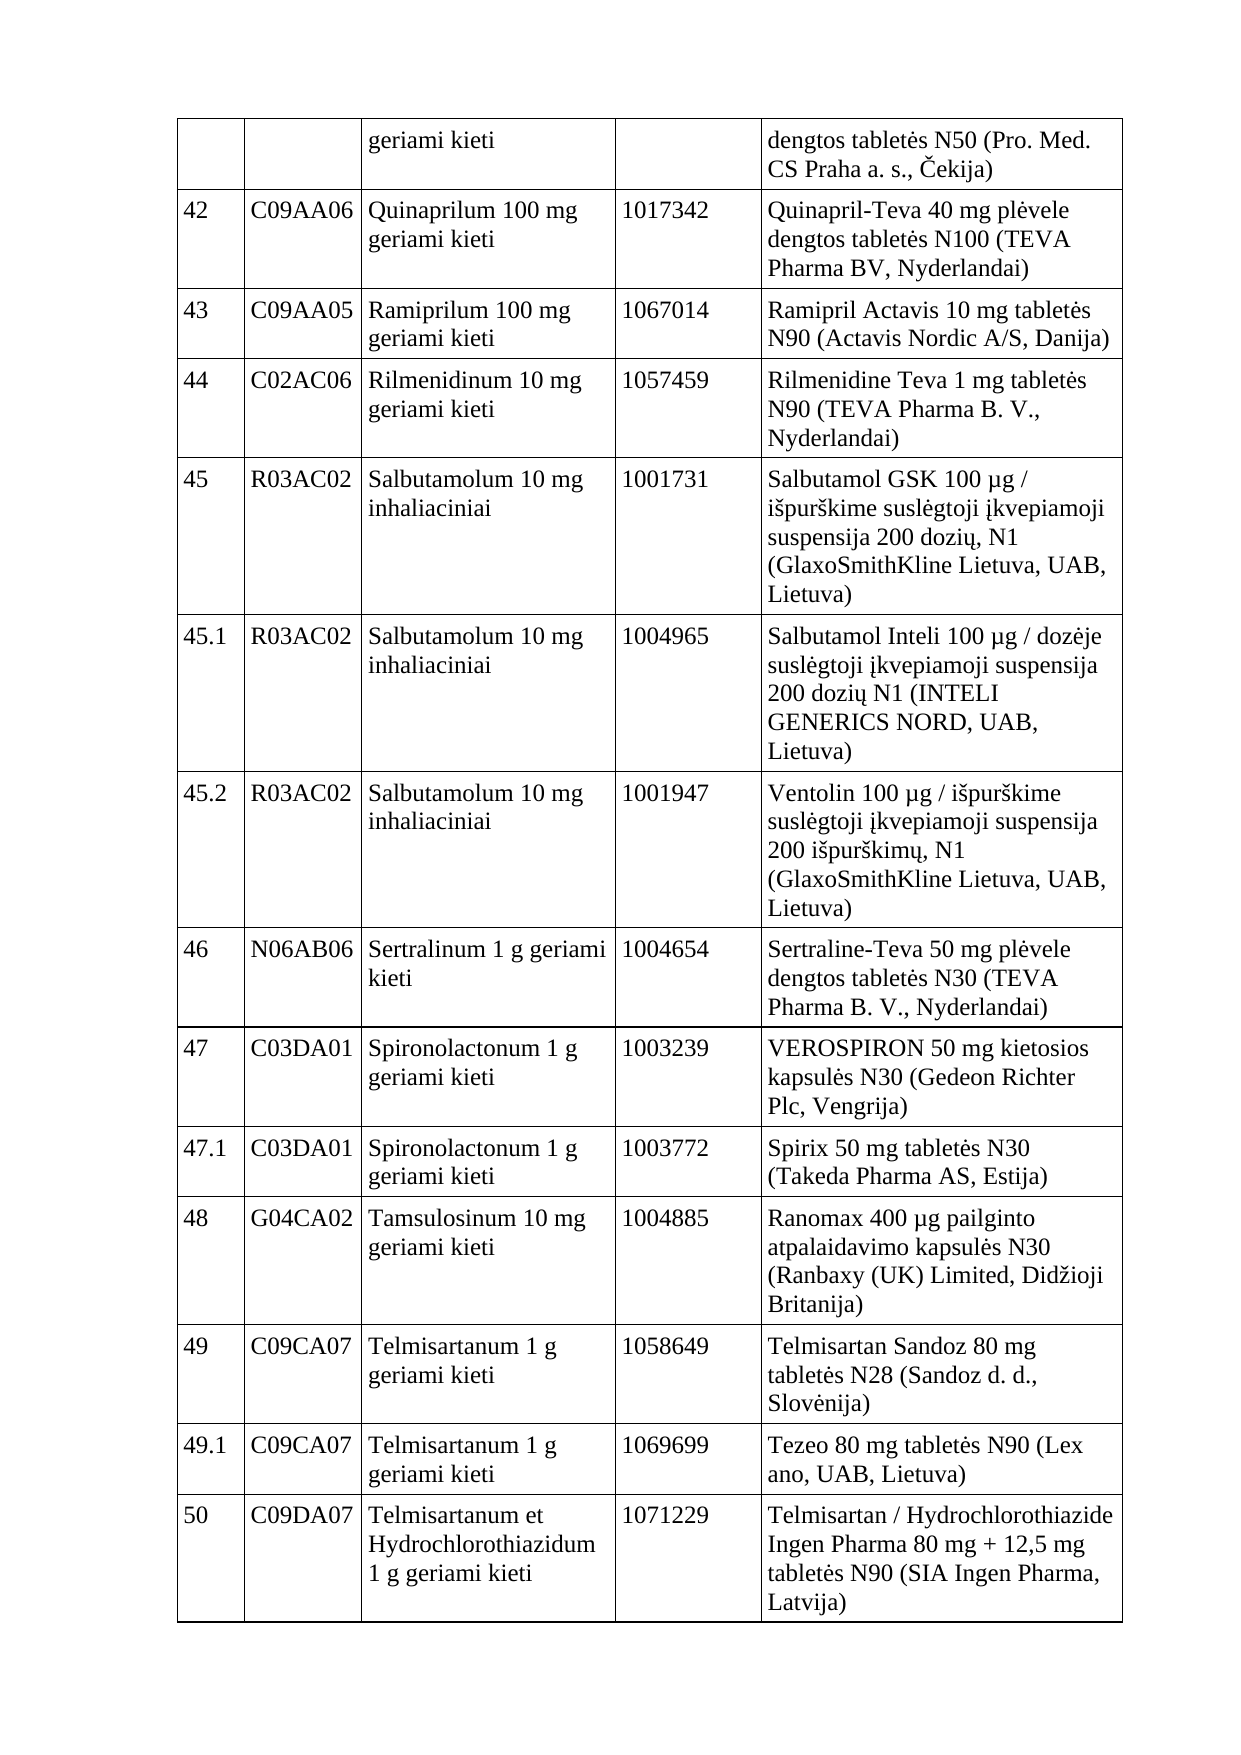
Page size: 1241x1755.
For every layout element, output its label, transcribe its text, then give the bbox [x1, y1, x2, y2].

table_cell 47.1 [178, 1127, 244, 1196]
table_cell C02AC06 [245, 359, 361, 457]
table_cell Tezeo 80 mg tabletės N90 (Lex ano, UAB, Lietuva) [762, 1424, 1122, 1493]
table_cell Rilmenidinum 10 mg geriami kieti [362, 359, 615, 457]
table_cell Ramiprilum 100 mg geriami kieti [362, 289, 615, 358]
table_cell Sertralinum 1 g geriami kieti [362, 928, 615, 1026]
table_cell Salbutamol Inteli 100 µg / dozėje suslėgtoji įkvepiamoji suspensija 200 dozių N1 (INTELI GENERICS NORD, UAB, Lietuva) [762, 615, 1122, 771]
table_cell Quinapril-Teva 40 mg plėvele dengtos tabletės N100 (TEVA Pharma BV, Nyderlandai) [762, 190, 1122, 288]
table_cell Salbutamolum 10 mg inhaliaciniai [362, 615, 615, 771]
table_cell C09CA07 [245, 1325, 361, 1423]
table_cell 1003772 [616, 1127, 761, 1196]
table_cell C03DA01 [245, 1127, 361, 1196]
table_cell R03AC02 [245, 615, 361, 771]
table_cell 1004965 [616, 615, 761, 771]
table_cell 44 [178, 359, 244, 457]
table_cell 49 [178, 1325, 244, 1423]
table_cell 43 [178, 289, 244, 358]
table_cell 1004885 [616, 1197, 761, 1324]
table_cell C09DA07 [245, 1495, 361, 1621]
table_cell Salbutamol GSK 100 µg / išpurškime suslėgtoji įkvepiamoji suspensija 200 dozių, N1 (GlaxoSmithKline Lietuva, UAB, Lietuva) [762, 458, 1122, 614]
table_cell Rilmenidine Teva 1 mg tabletės N90 (TEVA Pharma B. V., Nyderlandai) [762, 359, 1122, 457]
table_cell R03AC02 [245, 458, 361, 614]
table_cell Telmisartan / Hydrochlorothiazide Ingen Pharma 80 mg + 12,5 mg tabletės N90 (SIA Ingen Pharma, Latvija) [762, 1495, 1122, 1621]
table_cell Spironolactonum 1 g geriami kieti [362, 1028, 615, 1126]
table_cell Tamsulosinum 10 mg geriami kieti [362, 1197, 615, 1324]
table_cell N06AB06 [245, 928, 361, 1026]
table_cell Spirix 50 mg tabletės N30 (Takeda Pharma AS, Estija) [762, 1127, 1122, 1196]
table_cell 45.1 [178, 615, 244, 771]
table_cell Salbutamolum 10 mg inhaliaciniai [362, 772, 615, 927]
table_cell C09CA07 [245, 1424, 361, 1493]
table_cell 1001947 [616, 772, 761, 927]
table_cell 48 [178, 1197, 244, 1324]
table_cell 1001731 [616, 458, 761, 614]
table_cell [178, 119, 244, 188]
table_cell Telmisartanum et Hydrochlorothiazidum 1 g geriami kieti [362, 1495, 615, 1621]
table_cell geriami kieti [362, 119, 615, 188]
table_cell [245, 119, 361, 188]
table_cell Ranomax 400 µg pailginto atpalaidavimo kapsulės N30 (Ranbaxy (UK) Limited, Didžioji Britanija) [762, 1197, 1122, 1324]
table_cell [616, 119, 761, 188]
table_cell G04CA02 [245, 1197, 361, 1324]
table_cell 1057459 [616, 359, 761, 457]
table_cell 1058649 [616, 1325, 761, 1423]
table_cell 49.1 [178, 1424, 244, 1493]
table_cell dengtos tabletės N50 (Pro. Med. CS Praha a. s., Čekija) [762, 119, 1122, 188]
table_cell Spironolactonum 1 g geriami kieti [362, 1127, 615, 1196]
table_cell VEROSPIRON 50 mg kietosios kapsulės N30 (Gedeon Richter Plc, Vengrija) [762, 1028, 1122, 1126]
table_cell 1069699 [616, 1424, 761, 1493]
table_cell Quinaprilum 100 mg geriami kieti [362, 190, 615, 288]
table_cell 1004654 [616, 928, 761, 1026]
table_cell Ramipril Actavis 10 mg tabletės N90 (Actavis Nordic A/S, Danija) [762, 289, 1122, 358]
table_cell C09AA05 [245, 289, 361, 358]
table_cell C03DA01 [245, 1028, 361, 1126]
table_cell Ventolin 100 µg / išpurškime suslėgtoji įkvepiamoji suspensija 200 išpurškimų, N1 (GlaxoSmithKline Lietuva, UAB, Lietuva) [762, 772, 1122, 927]
table_cell 47 [178, 1028, 244, 1126]
table_cell Telmisartan Sandoz 80 mg tabletės N28 (Sandoz d. d., Slovėnija) [762, 1325, 1122, 1423]
table_cell Telmisartanum 1 g geriami kieti [362, 1325, 615, 1423]
table_cell 45.2 [178, 772, 244, 927]
table_cell C09AA06 [245, 190, 361, 288]
table_cell 50 [178, 1495, 244, 1621]
table_cell Telmisartanum 1 g geriami kieti [362, 1424, 615, 1493]
table_cell 1017342 [616, 190, 761, 288]
table_cell 1003239 [616, 1028, 761, 1126]
table_cell 1071229 [616, 1495, 761, 1621]
table_cell 42 [178, 190, 244, 288]
table_cell 1067014 [616, 289, 761, 358]
table_cell R03AC02 [245, 772, 361, 927]
table_cell Salbutamolum 10 mg inhaliaciniai [362, 458, 615, 614]
table_cell 45 [178, 458, 244, 614]
table_cell 46 [178, 928, 244, 1026]
table_cell Sertraline-Teva 50 mg plėvele dengtos tabletės N30 (TEVA Pharma B. V., Nyderlandai) [762, 928, 1122, 1026]
